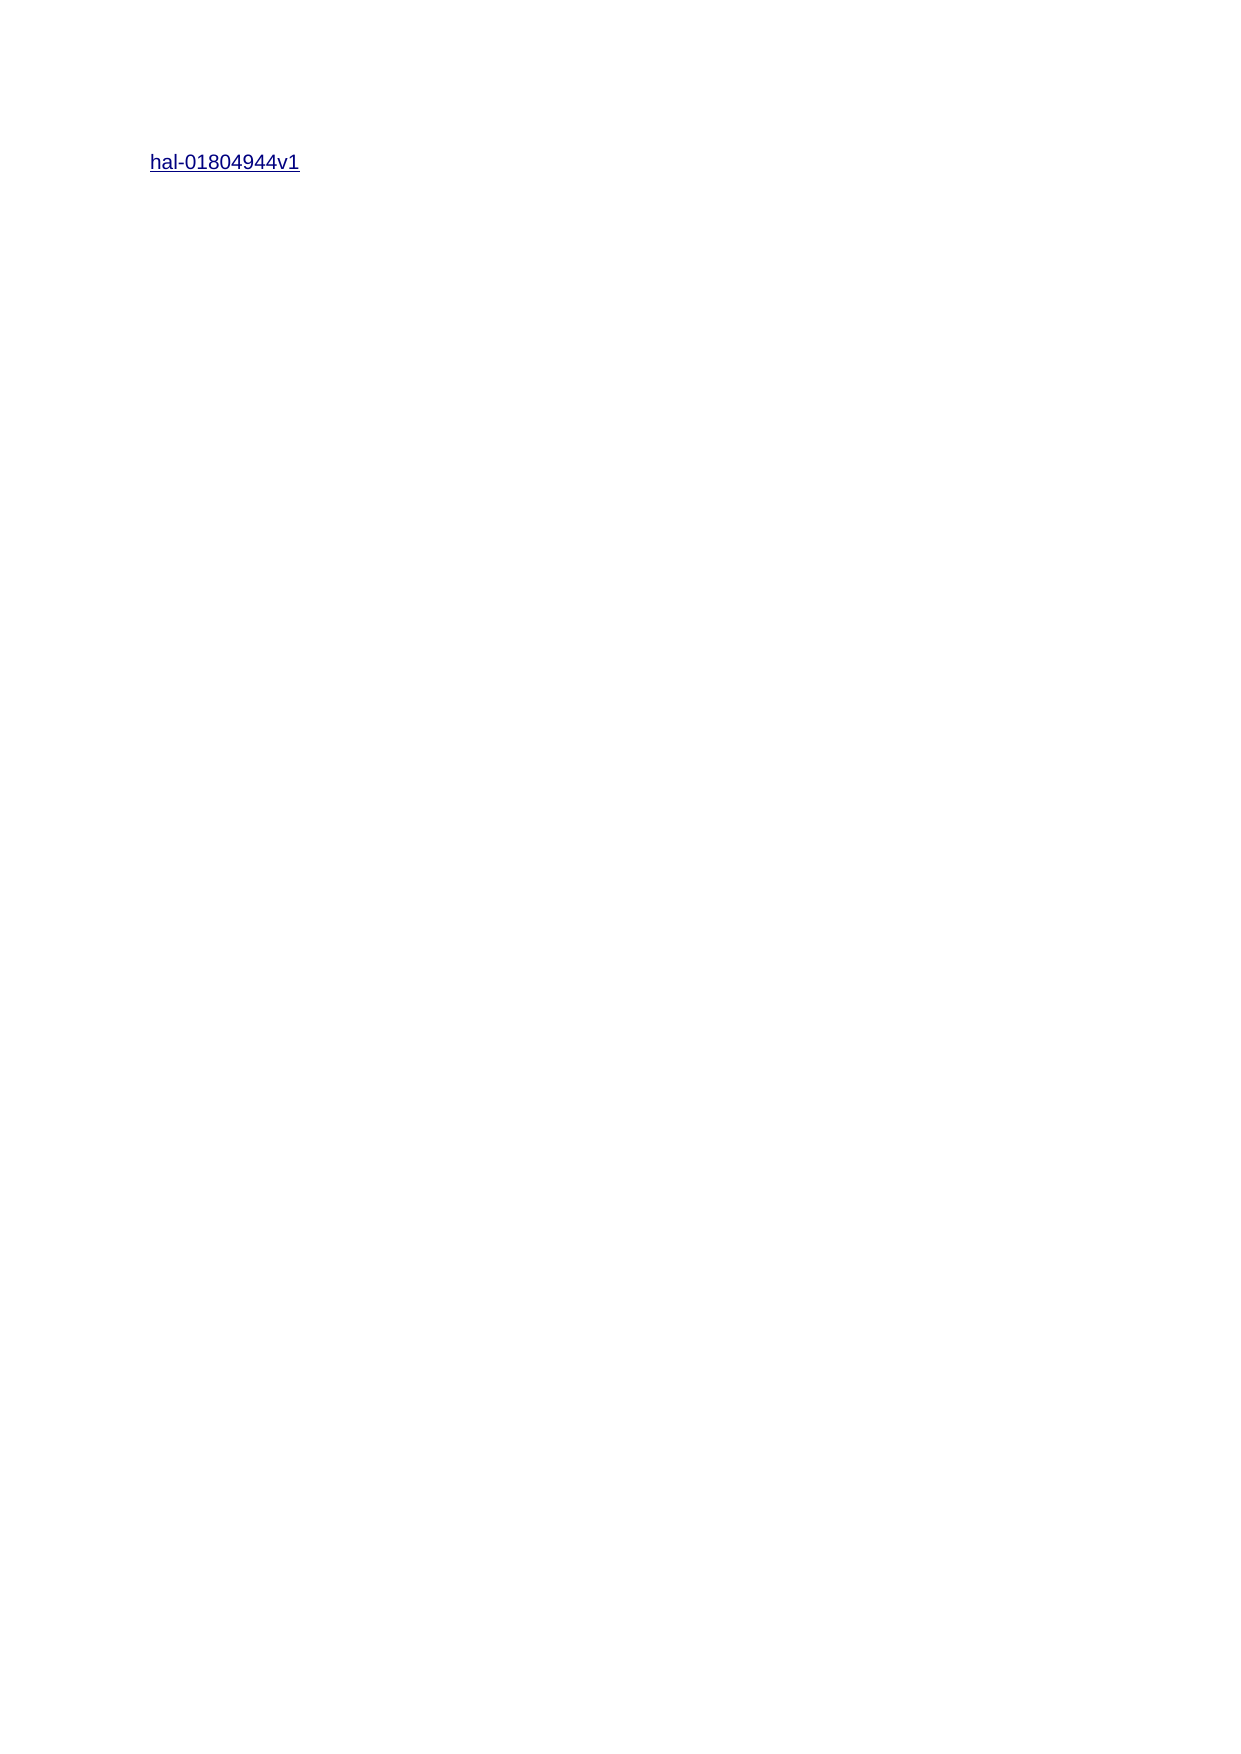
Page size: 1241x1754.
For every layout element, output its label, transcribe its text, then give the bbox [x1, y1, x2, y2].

table_cell Employee Representatives in France. Which are the perceptions and expectations by employers? Aurélien Colson,Patricia Elgoibar,Francesco Marchi Promoting Social Dialogue in European Organizations, Springer International Publishing, pp.67-78, 2015 Chapitre d'ouvrage hal-01804944v1 [150, 150, 1090, 174]
